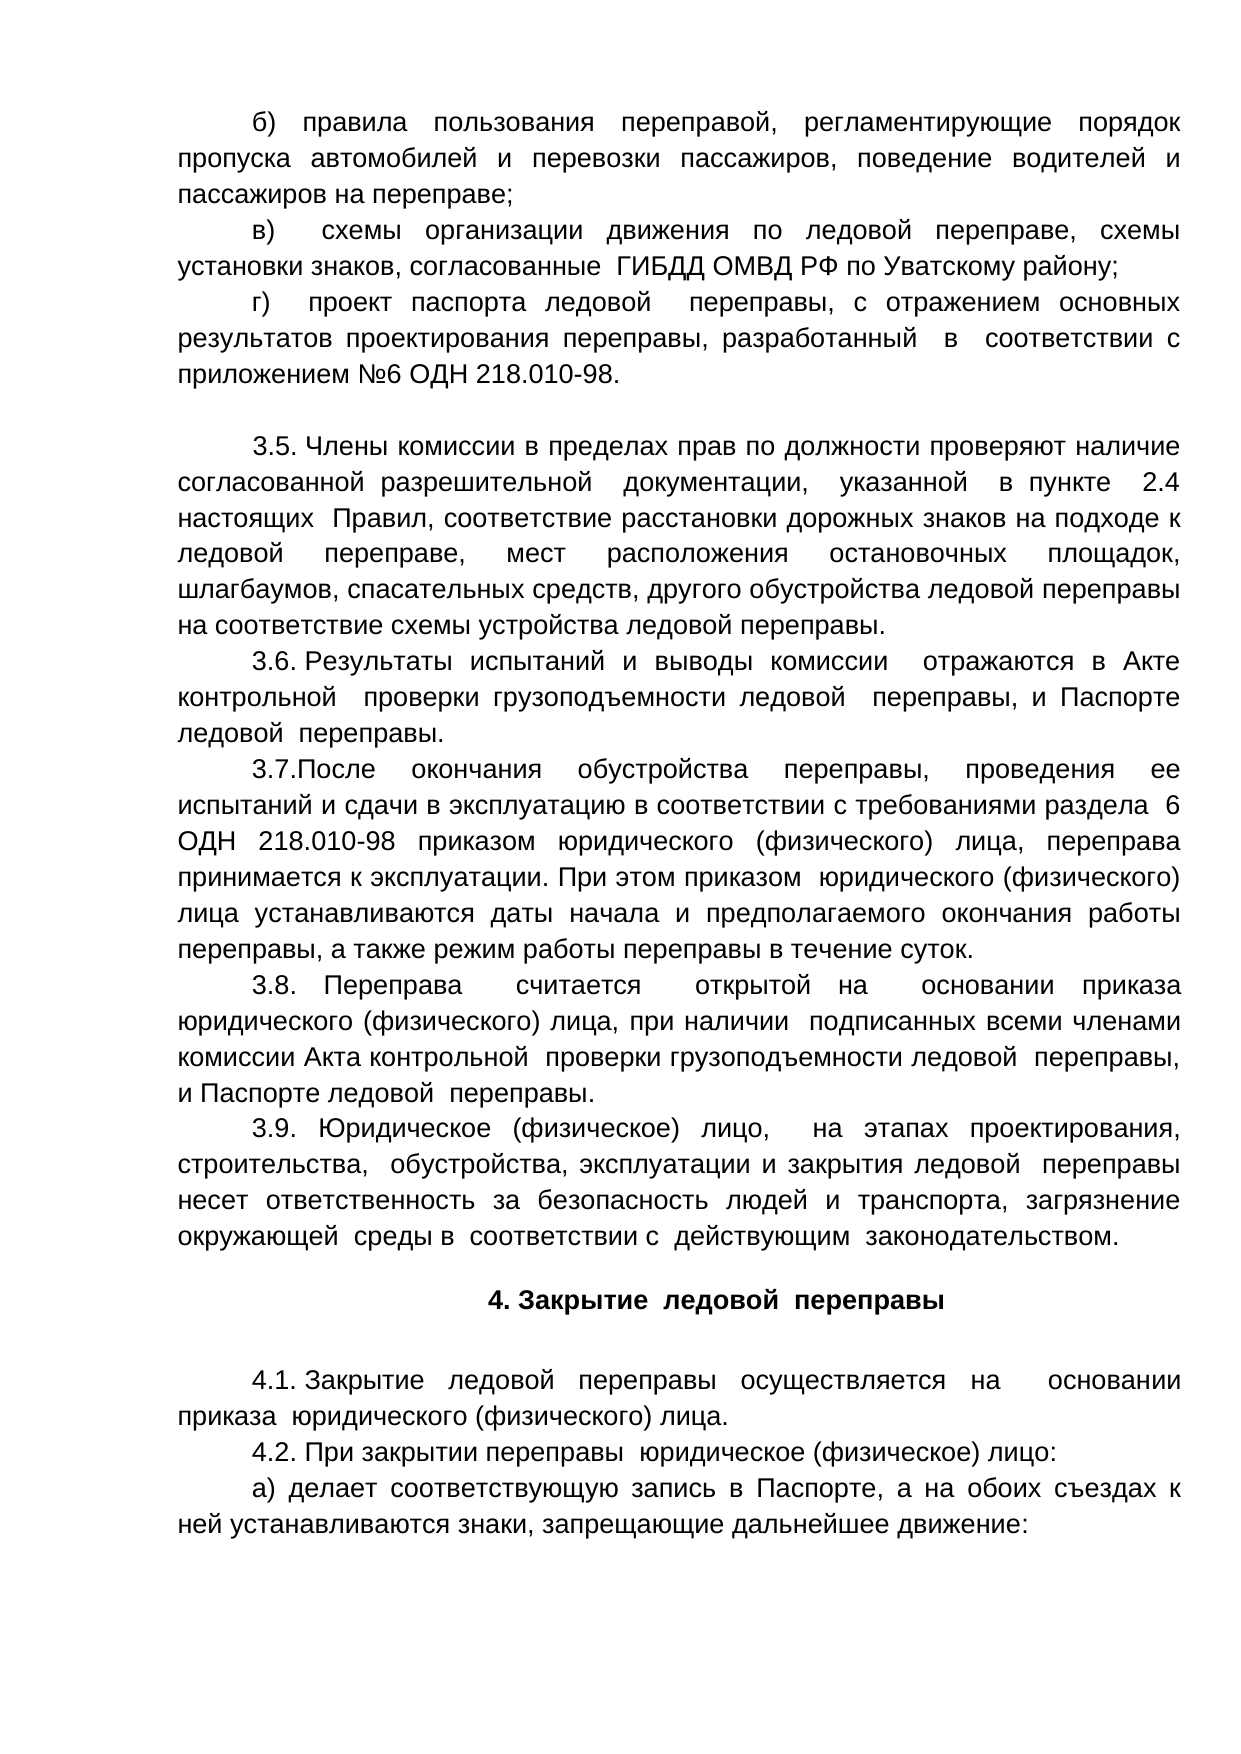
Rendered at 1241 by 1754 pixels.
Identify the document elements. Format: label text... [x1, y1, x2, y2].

text 3.7.После окончания обустройства переправы, проведения ее испытаний и сдачи в эксплуатацию в соответствии с требованиями раздела 6 ОДН 218.010-98 приказом юридического (физического) лица, переправа принимается к эксплуатации. При этом приказом юридического (физического) лица устанавливаются даты начала и предполагаемого окончания работы переправы, а также режим работы переправы в течение суток. [177, 753, 1181, 964]
text 3.6. Результаты испытаний и выводы комиссии отражаются в Акте контрольной проверки грузоподъемности ледовой переправы, и Паспорте ледовой переправы. [177, 645, 1181, 748]
text г) проект паспорта ледовой переправы, с отражением основных результатов проектирования переправы, разработанный в соответствии с приложением №6 ОДН 218.010-98. [177, 286, 1181, 389]
text б) правила пользования переправой, регламентирующие порядок пропуска автомобилей и перевозки пассажиров, поведение водителей и пассажиров на переправе; [177, 106, 1181, 209]
text 4. Закрытие ледовой переправы [177, 1284, 1181, 1315]
text 3.8. Переправа считается открытой на основании приказа юридического (физического) лица, при наличии подписанных всеми членами комиссии Акта контрольной проверки грузоподъемности ледовой переправы, и Паспорте ледовой переправы. [177, 969, 1181, 1108]
text 3.5. Члены комиссии в пределах прав по должности проверяют наличие согласованной разрешительной документации, указанной в пункте 2.4 настоящих Правил, соответствие расстановки дорожных знаков на подходе к ледовой переправе, мест расположения остановочных площадок, шлагбаумов, спасательных средств, другого обустройства ледовой переправы на соответствие схемы устройства ледовой переправы. [177, 430, 1181, 641]
text в) схемы организации движения по ледовой переправе, схемы установки знаков, согласованные ГИБДД ОМВД РФ по Уватскому району; [177, 214, 1181, 281]
text 4.2. При закрытии переправы юридическое (физическое) лицо: [177, 1436, 1181, 1467]
text а) делает соответствующую запись в Паспорте, а на обоих съездах к ней устанавливаются знаки, запрещающие дальнейшее движение: [177, 1472, 1181, 1539]
text 4.1. Закрытие ледовой переправы осуществляется на основании приказа юридического (физического) лица. [177, 1364, 1181, 1431]
text 3.9. Юридическое (физическое) лицо, на этапах проектирования, строительства, обустройства, эксплуатации и закрытия ледовой переправы несет ответственность за безопасность людей и транспорта, загрязнение окружающей среды в соответствии с действующим законодательством. [177, 1112, 1181, 1252]
